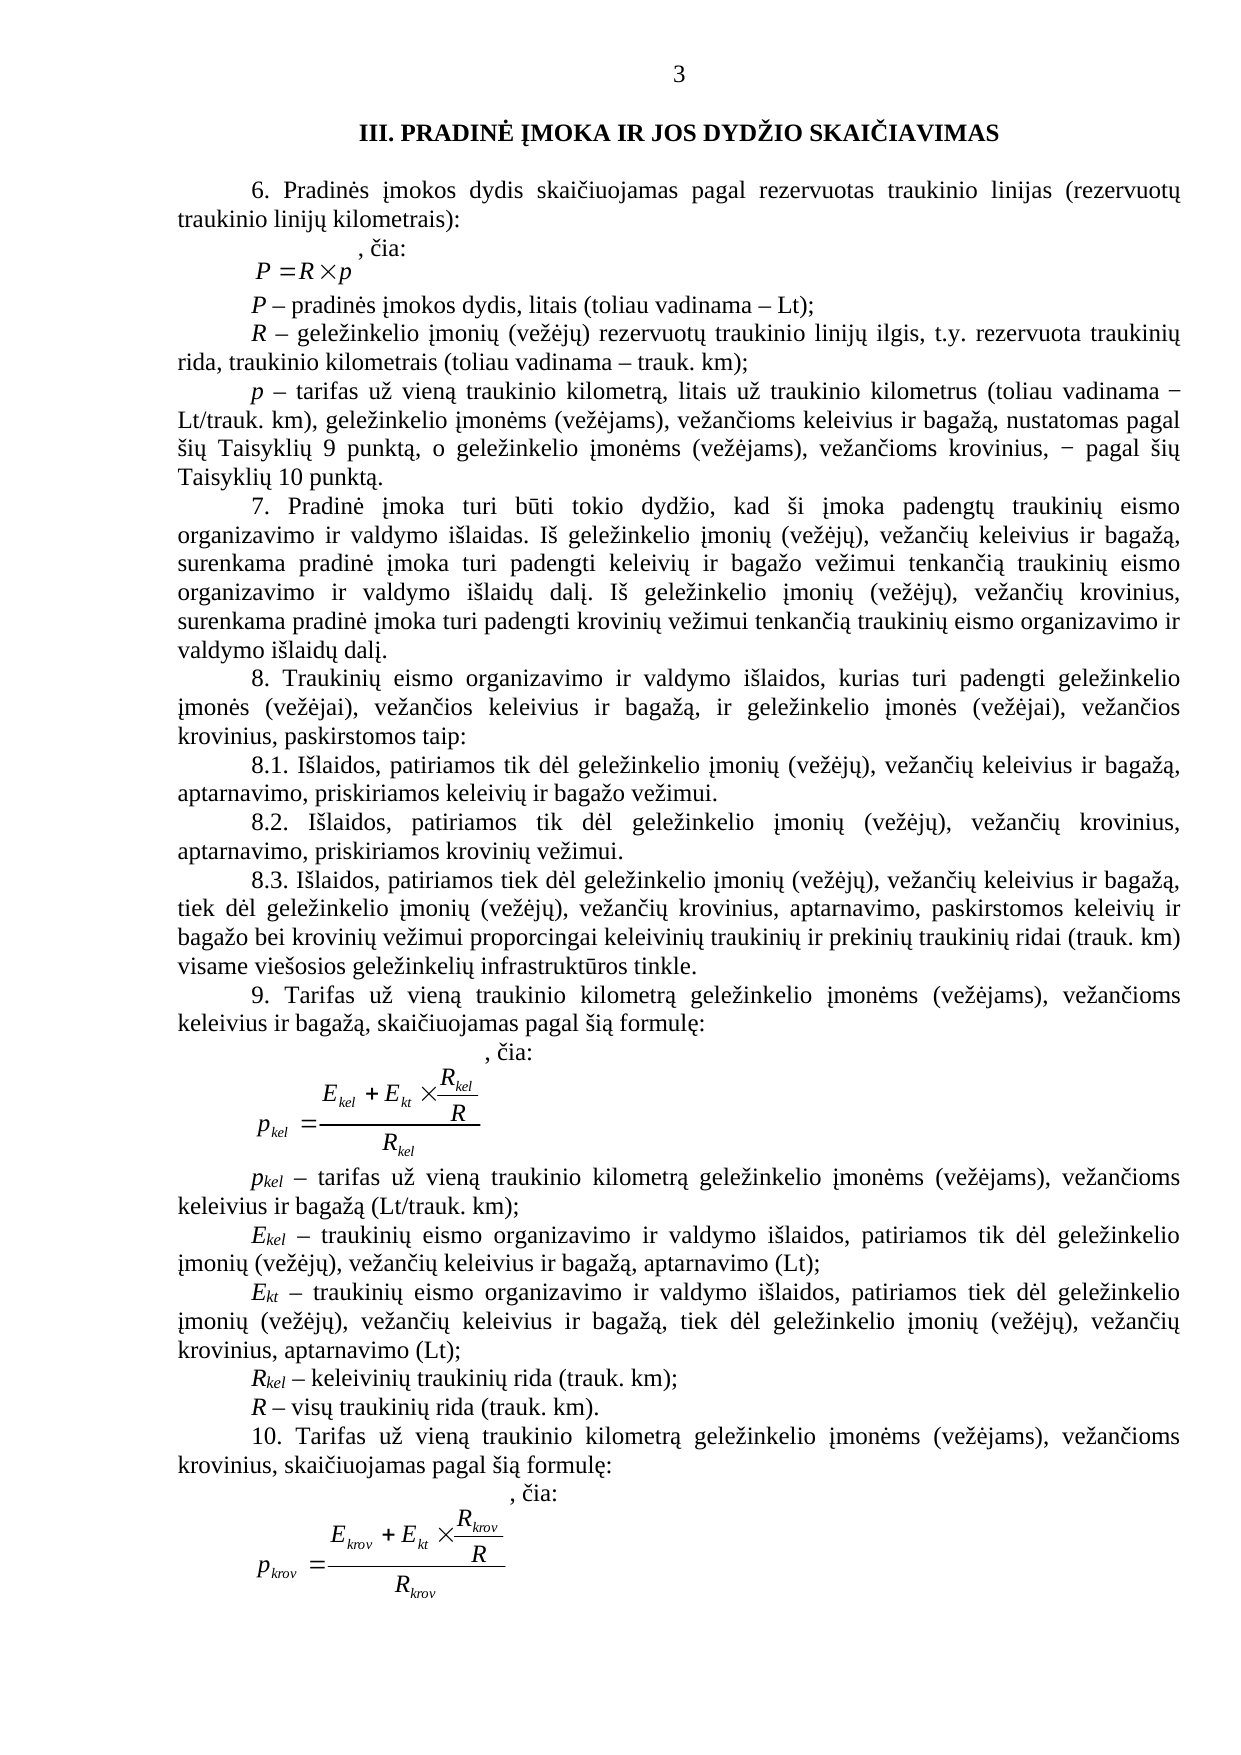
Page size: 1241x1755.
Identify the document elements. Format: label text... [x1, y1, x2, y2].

text III. PRADINĖ ĮMOKA IR JOS dydžio skaičiavimas [177, 118, 1181, 147]
text 6. Pradinės įmokos dydis skaičiuojamas pagal rezervuotas traukinio linijas (rezervuotų traukinio linijų kilometrais): [177, 176, 1181, 233]
text P – pradinės įmokos dydis, litais (toliau vadinama – Lt); [177, 290, 1181, 318]
text 8.3. Išlaidos, patiriamos tiek dėl geležinkelio įmonių (vežėjų), vežančių keleivius ir bagažą, tiek dėl geležinkelio įmonių (vežėjų), vežančių krovinius, aptarnavimo, paskirstomos keleivių ir bagažo bei krovinių vežimui proporcingai keleivinių traukinių ir prekinių traukinių ridai (trauk. km) visame viešosios geležinkelių infrastruktūros tinkle. [177, 865, 1181, 980]
text R – geležinkelio įmonių (vežėjų) rezervuotų traukinio linijų ilgis, t.y. rezervuota traukinių rida, traukinio kilometrais (toliau vadinama – trauk. km); [177, 318, 1181, 376]
text R – visų traukinių rida (trauk. km). [177, 1392, 1181, 1421]
text P = R x p, čia: [177, 233, 1181, 290]
text 8. Traukinių eismo organizavimo ir valdymo išlaidos, kurias turi padengti geležinkelio įmonės (vežėjai), vežančios keleivius ir bagažą, ir geležinkelio įmonės (vežėjai), vežančios krovinius, paskirstomos taip: [177, 663, 1181, 750]
text pkel – tarifas už vieną traukinio kilometrą geležinkelio įmonėms (vežėjams), vežančioms keleivius ir bagažą (Lt/trauk. km); [177, 1162, 1181, 1220]
text pkel = (Ekel + Ekt x (Rkel / R)) / Rkel, čia: [177, 1037, 1181, 1162]
text pkrov = (Ekrov + Ekt x (Rkrov / R)) / Rkrov, čia: [177, 1478, 1181, 1603]
text Rkel – keleivinių traukinių rida (trauk. km); [177, 1363, 1181, 1392]
text p – tarifas už vieną traukinio kilometrą, litais už traukinio kilometrus (toliau vadinama − Lt/trauk. km), geležinkelio įmonėms (vežėjams), vežančioms keleivius ir bagažą, nustatomas pagal šių Taisyklių 9 punktą, o geležinkelio įmonėms (vežėjams), vežančioms krovinius, − pagal šių Taisyklių 10 punktą. [177, 376, 1181, 491]
text Ekt – traukinių eismo organizavimo ir valdymo išlaidos, patiriamos tiek dėl geležinkelio įmonių (vežėjų), vežančių keleivius ir bagažą, tiek dėl geležinkelio įmonių (vežėjų), vežančių krovinius, aptarnavimo (Lt); [177, 1277, 1181, 1363]
text Ekel – traukinių eismo organizavimo ir valdymo išlaidos, patiriamos tik dėl geležinkelio įmonių (vežėjų), vežančių keleivius ir bagažą, aptarnavimo (Lt); [177, 1220, 1181, 1277]
text 10. Tarifas už vieną traukinio kilometrą geležinkelio įmonėms (vežėjams), vežančioms krovinius, skaičiuojamas pagal šią formulę: [177, 1421, 1181, 1478]
text 8.2. Išlaidos, patiriamos tik dėl geležinkelio įmonių (vežėjų), vežančių krovinius, aptarnavimo, priskiriamos krovinių vežimui. [177, 807, 1181, 865]
text 7. Pradinė įmoka turi būti tokio dydžio, kad ši įmoka padengtų traukinių eismo organizavimo ir valdymo išlaidas. Iš geležinkelio įmonių (vežėjų), vežančių keleivius ir bagažą, surenkama pradinė įmoka turi padengti keleivių ir bagažo vežimui tenkančią traukinių eismo organizavimo ir valdymo išlaidų dalį. Iš geležinkelio įmonių (vežėjų), vežančių krovinius, surenkama pradinė įmoka turi padengti krovinių vežimui tenkančią traukinių eismo organizavimo ir valdymo išlaidų dalį. [177, 491, 1181, 663]
text 8.1. Išlaidos, patiriamos tik dėl geležinkelio įmonių (vežėjų), vežančių keleivius ir bagažą, aptarnavimo, priskiriamos keleivių ir bagažo vežimui. [177, 750, 1181, 807]
text 9. Tarifas už vieną traukinio kilometrą geležinkelio įmonėms (vežėjams), vežančioms keleivius ir bagažą, skaičiuojamas pagal šią formulę: [177, 980, 1181, 1037]
